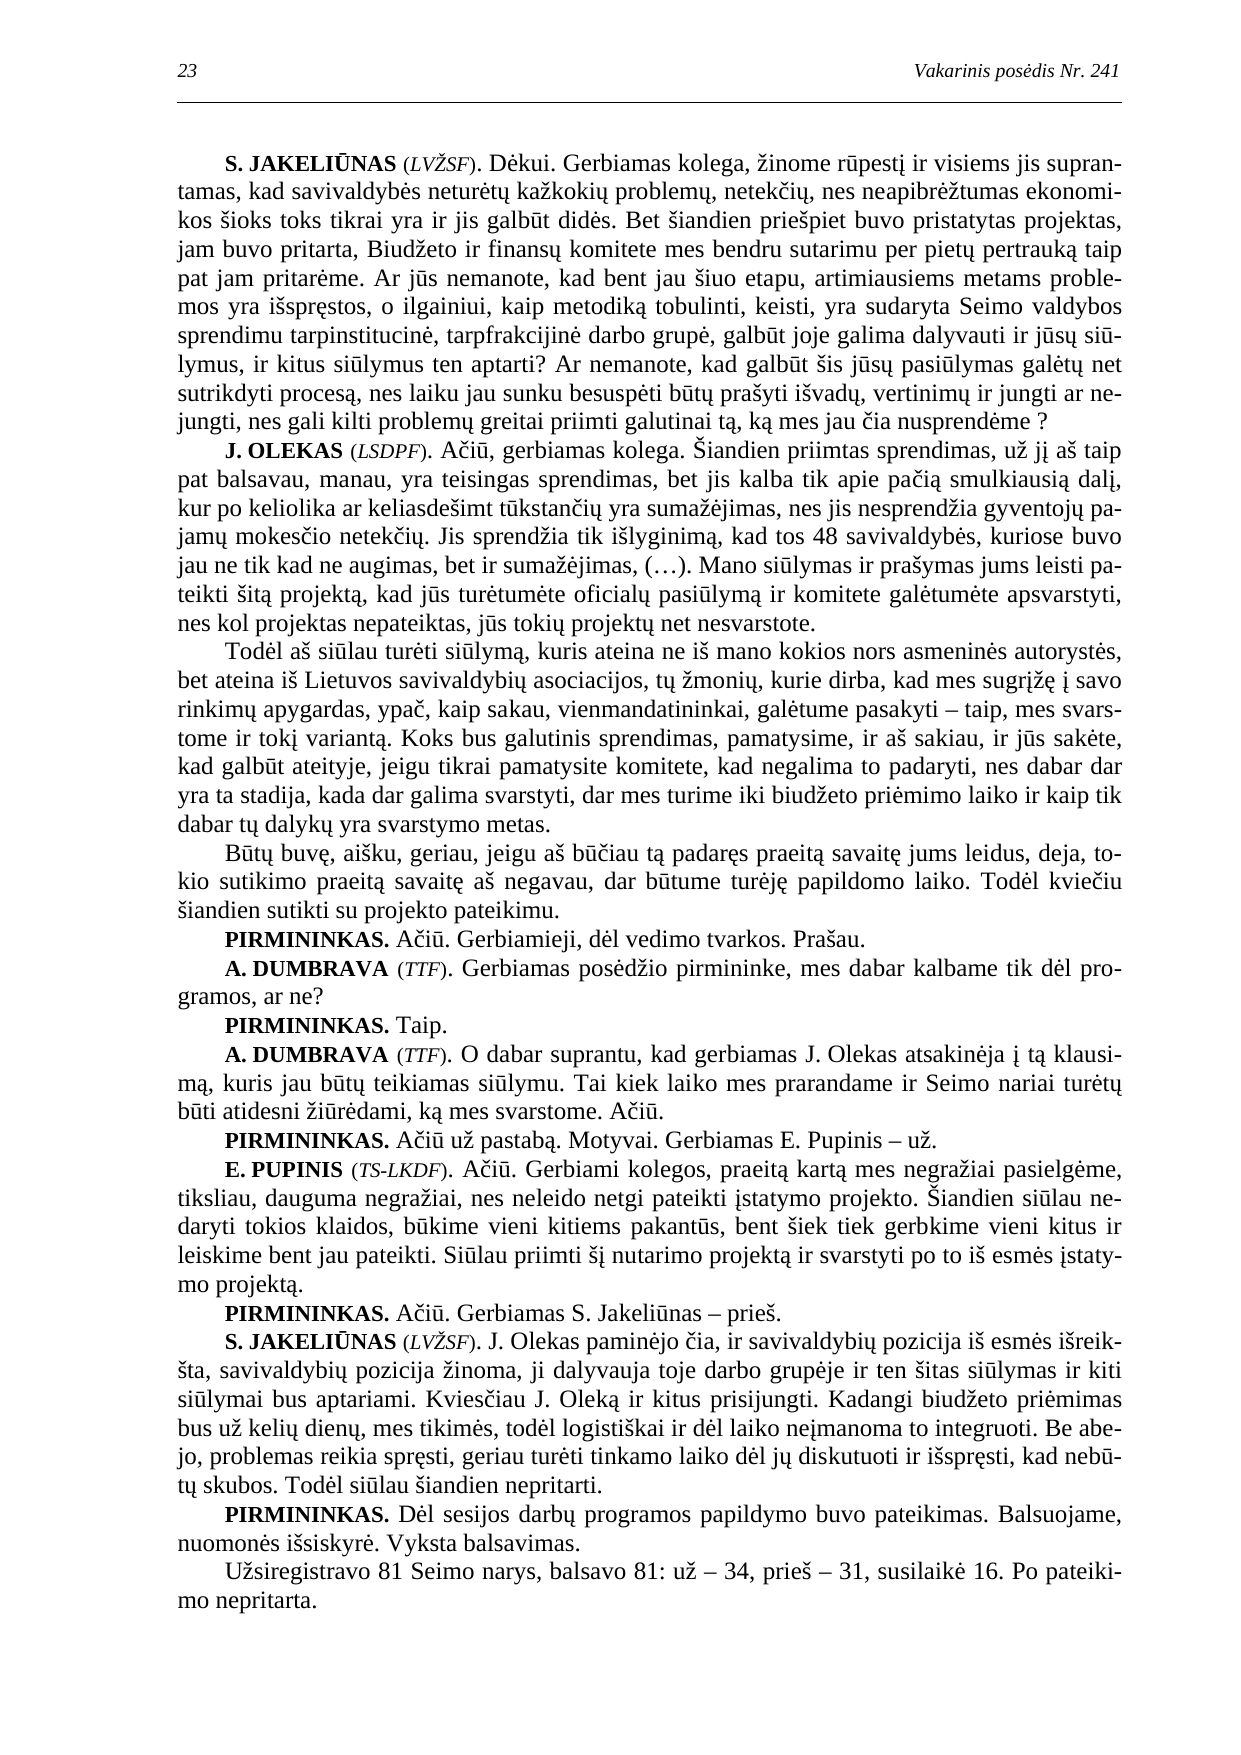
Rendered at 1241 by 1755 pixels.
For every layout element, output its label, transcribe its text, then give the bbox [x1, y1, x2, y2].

text PIRMININKAS. Ačiū. Ger­bia­mas S. Ja­ke­liū­nas – prieš. [177, 1298, 1122, 1326]
text PIRMININKAS. Taip. [177, 1010, 1122, 1039]
text A. DUMBRAVA (TTF). Ger­bia­mas po­sė­džio pir­mi­nin­ke, mes da­bar kal­ba­me tik dėl pro­gra­mos, ar ne? [177, 953, 1122, 1010]
text S. JAKELIŪNAS (LVŽSF). Dė­kui. Ger­bia­mas ko­le­ga, ži­no­me rū­pes­tį ir vi­siems jis su­pran­ta­mas, kad sa­vi­val­dy­bės ne­tu­rė­tų kaž­ko­kių pro­ble­mų, ne­tek­čių, nes ne­apib­rėž­tu­mas eko­no­mi­kos šioks toks tik­rai yra ir jis gal­būt di­dės. Bet šian­dien prieš­piet bu­vo pri­sta­ty­tas pro­jek­tas, jam bu­vo pri­tar­ta, Biu­dže­to ir fi­nan­sų ko­mi­te­te mes ben­dru su­ta­ri­mu per pie­tų per­trau­ką taip pat jam pri­ta­rė­me. Ar jūs ne­ma­no­te, kad bent jau šiuo eta­pu, ar­ti­miau­siems me­tams pro­ble­mos yra iš­spręs­tos, o il­gai­niui, kaip me­to­di­ką to­bu­lin­ti, keis­ti, yra su­da­ry­ta Sei­mo val­dy­bos spren­di­mu tar­pins­ti­tu­ci­nė, tarpf­rak­ci­ji­nė dar­bo gru­pė, gal­būt jo­je ga­li­ma da­ly­vau­ti ir jū­sų siū­ly­mus, ir ki­tus siū­ly­mus ten ap­tar­ti? Ar ne­ma­no­te, kad gal­būt šis jū­sų pa­siū­ly­mas ga­lė­tų net su­trik­dy­ti pro­ce­są, nes lai­ku jau sun­ku be­sus­pė­ti bū­tų pra­šy­ti iš­va­dų, ver­ti­ni­mų ir jung­ti ar ne­jung­ti, nes ga­li kil­ti pro­ble­mų grei­tai pri­im­ti ga­lu­ti­nai tą, ką mes jau čia nu­spren­dė­me ? [177, 148, 1122, 435]
text Už­si­re­gist­ra­vo 81 Sei­mo na­rys, bal­sa­vo 81: už – 34, prieš – 31, su­si­lai­kė 16. Po pa­tei­ki­mo ne­pri­tar­ta. [177, 1556, 1122, 1614]
text S. JAKELIŪNAS (LVŽSF). J. Ole­kas pa­mi­nė­jo čia, ir sa­vi­val­dy­bių po­zi­ci­ja iš es­mės iš­reik­š­ta, sa­vi­val­dy­bių po­zi­ci­ja ži­no­ma, ji da­ly­vau­ja to­je dar­bo gru­pė­je ir ten ši­tas siū­ly­mas ir ki­ti siū­ly­mai bus ap­ta­ria­mi. Kvies­čiau J. Ole­ką ir ki­tus pri­si­jung­ti. Ka­dan­gi biu­dže­to pri­ėmi­mas bus už ke­lių die­nų, mes ti­ki­mės, to­dėl lo­gis­tiš­kai ir dėl lai­ko ne­įma­no­ma to in­teg­ruo­ti. Be abe­jo, pro­ble­mas rei­kia spręs­ti, ge­riau tu­rė­ti tin­ka­mo lai­ko dėl jų dis­ku­tuo­ti ir iš­spręs­ti, kad ne­bū­tų sku­bos. To­dėl siū­lau šian­dien ne­pri­tar­ti. [177, 1326, 1122, 1499]
text PIRMININKAS. Dėl se­si­jos dar­bų pro­gra­mos pa­pil­dy­mo bu­vo pa­tei­ki­mas. Bal­suo­ja­me, nuo­mo­nės iš­si­sky­rė. Vyks­ta bal­sa­vi­mas. [177, 1499, 1122, 1556]
text Bū­tų bu­vę, aiš­ku, ge­riau, jei­gu aš bū­čiau tą pa­da­ręs pra­ei­tą sa­vai­tę jums lei­dus, de­ja, to­kio su­ti­ki­mo pra­ei­tą sa­vai­tę aš ne­ga­vau, dar bū­tu­me tu­rė­ję pa­pil­do­mo lai­ko. To­dėl kvie­čiu šian­dien su­tik­ti su pro­jek­to pa­tei­ki­mu. [177, 838, 1122, 924]
text E. PUPINIS (TS-LKDF). Ačiū. Ger­bia­mi ko­le­gos, pra­ei­tą kar­tą mes ne­gra­žiai pa­si­el­gė­me, tiks­liau, dau­gu­ma ne­gra­žiai, nes ne­lei­do net­gi pa­teik­ti įsta­ty­mo pro­jek­to. Šian­dien siū­lau ne­da­ry­ti to­kios klai­dos, bū­ki­me vie­ni ki­tiems pa­kan­tūs, bent šiek tiek gerb­ki­me vie­ni ki­tus ir leis­ki­me bent jau pa­teik­ti. Siū­lau pri­im­ti šį nu­ta­ri­mo pro­jek­tą ir svars­ty­ti po to iš es­mės įsta­ty­mo pro­jek­tą. [177, 1154, 1122, 1298]
text PIRMININKAS. Ačiū už pa­sta­bą. Mo­ty­vai. Ger­bia­mas E. Pu­pi­nis – už. [177, 1125, 1122, 1154]
text PIRMININKAS. Ačiū. Ger­bia­mie­ji, dėl ve­di­mo tvar­kos. Pra­šau. [177, 924, 1122, 953]
text To­dėl aš siū­lau tu­rė­ti siū­ly­mą, ku­ris at­ei­na ne iš ma­no ko­kios nors as­me­ni­nės au­to­rys­tės, bet at­ei­na iš Lie­tu­vos sa­vi­val­dy­bių aso­cia­ci­jos, tų žmo­nių, ku­rie dir­ba, kad mes su­grį­žę į sa­vo rin­ki­mų apy­gar­das, ypač, kaip sa­kau, vien­man­da­ti­nin­kai, ga­lė­tu­me pa­sa­ky­ti – taip, mes svars­to­me ir to­kį va­rian­tą. Koks bus ga­lu­ti­nis spren­di­mas, pa­ma­ty­si­me, ir aš sa­kiau, ir jūs sa­kė­te, kad gal­būt at­ei­ty­je, jei­gu tik­rai pa­ma­ty­si­te ko­mi­te­te, kad ne­ga­li­ma to pa­da­ry­ti, nes da­bar dar yra ta sta­di­ja, ka­da dar ga­li­ma svars­ty­ti, dar mes tu­ri­me iki biu­dže­to pri­ėmi­mo lai­ko ir kaip tik da­bar tų da­ly­kų yra svars­ty­mo me­tas. [177, 636, 1122, 838]
text A. DUMBRAVA (TTF). O da­bar su­pran­tu, kad ger­bia­mas J. Ole­kas at­sa­ki­nė­ja į tą klau­si­mą, ku­ris jau bū­tų tei­kia­mas siū­ly­mu. Tai kiek lai­ko mes pra­ran­da­me ir Sei­mo na­riai tu­rė­tų bū­ti ati­des­ni žiū­rė­da­mi, ką mes svars­to­me. Ačiū. [177, 1039, 1122, 1125]
text J. OLEKAS (LSDPF). Ačiū, ger­bia­mas ko­le­ga. Šian­dien pri­im­tas spren­di­mas, už jį aš taip pat bal­sa­vau, ma­nau, yra tei­sin­gas spren­di­mas, bet jis kal­ba tik apie pa­čią smul­kiau­sią da­lį, kur po ke­lio­li­ka ar ke­lias­de­šimt tūks­tan­čių yra su­ma­žė­ji­mas, nes jis ne­spren­džia gy­ven­to­jų pa­ja­mų mo­kes­čio ne­tek­čių. Jis spren­džia tik iš­ly­gi­ni­mą, kad tos 48 sa­vi­val­dy­bės, ku­rio­se bu­vo jau ne tik kad ne au­gi­mas, bet ir su­ma­žė­ji­mas, (…). Ma­no siū­ly­mas ir pra­šy­mas jums leis­ti pa­teik­ti ši­tą pro­jek­tą, kad jūs tu­rė­tu­mė­te ofi­cia­lų pa­siū­ly­mą ir ko­mi­te­te ga­lė­tu­mė­te ap­svars­ty­ti, nes kol pro­jek­tas ne­pa­teik­tas, jūs to­kių pro­jek­tų net ne­svars­to­te. [177, 435, 1122, 636]
